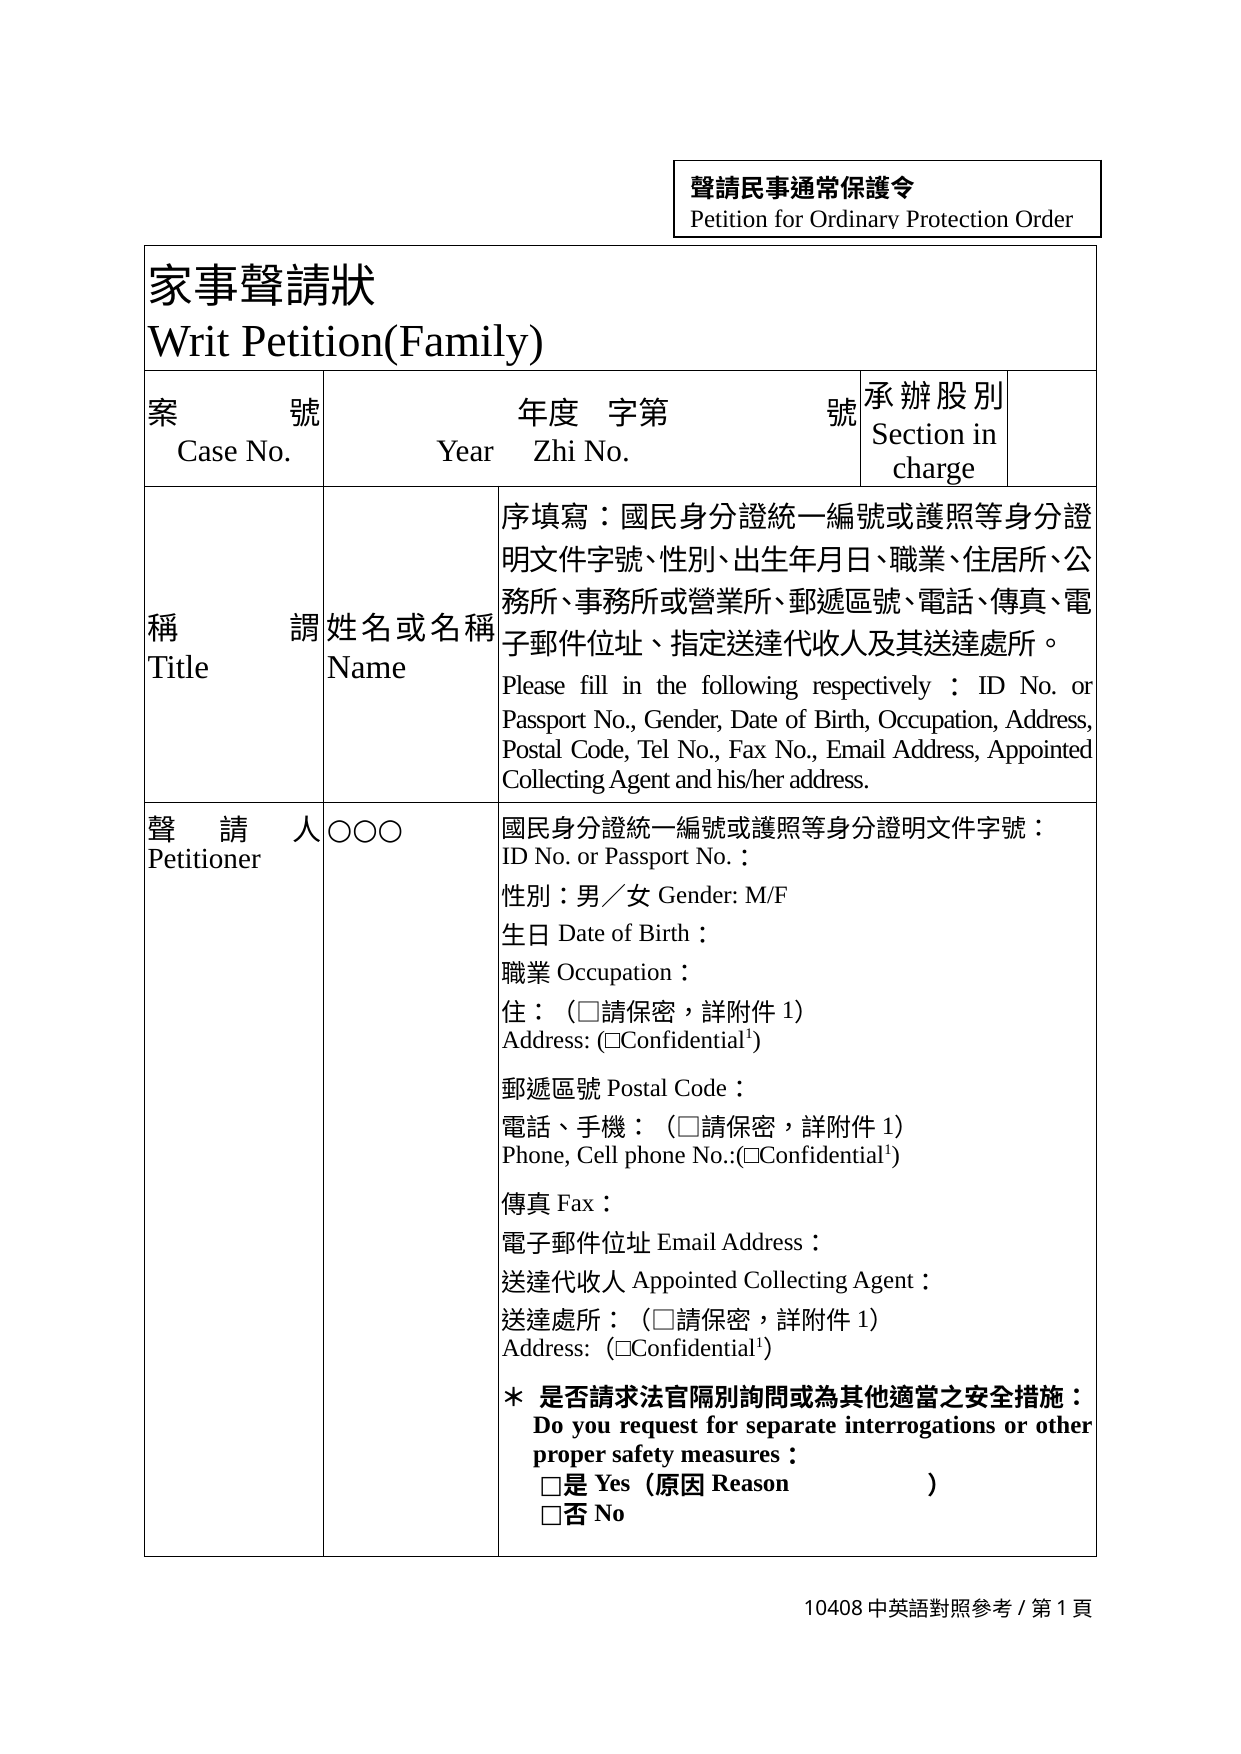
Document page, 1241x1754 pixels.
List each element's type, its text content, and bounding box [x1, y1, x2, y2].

table_cell 國民身分證統一編號或護照等身分證明文件字號： ID No. or Passport No.： 性別：男／女 Gender: M/F 生日 Date of Birth： 職業Occupation： 住：（□請保密，詳附件1） Address: (□Confidential1) 郵遞區號Postal Code： 電話、手機：（□請保密，詳附件1） Phone, Cell phone No.:(□Confidential1) 傳真Fax： 電子郵件位址Email Address： 送達代收人Appointed Collecting Agent： 送達處所：（□請保密，詳附件1） Address:（□Confidential1） 是否請求法官隔別詢問或為其他適當之安全措施： Do you request for separate interrogations or other proper safety measures： □是 Yes（原因 Reason ） □否 No [499, 803, 1096, 1556]
text Petition for Ordinary Protection Order [690, 205, 1085, 228]
table_cell 案號 Case No. [145, 371, 323, 486]
table_cell [1008, 371, 1096, 486]
table_cell ○○○ [324, 803, 498, 1556]
table_cell 年度 字第 號 Year Zhi No. [324, 371, 860, 486]
table_cell 序填寫：國民身分證統一編號或護照等身分證明文件字號、性別、出生年月日、職業、住居所、公務所、事務所或營業所、郵遞區號、電話、傳真、電子郵件位址、指定送達代收人及其送達處所。 Please fill in the following respectively：ID No. or Passport No., Gender, Date of Birth, Occupation, Address, Postal Code, Tel No., Fax No., Email Address, Appointed Collecting Agent and his/her address. [499, 487, 1096, 802]
table_cell 稱謂 Title [145, 487, 323, 802]
table_cell 姓名或名稱 Name [324, 487, 498, 802]
table_cell 聲請人 Petitioner [145, 803, 323, 1556]
table_header 家事聲請狀 Writ Petition(Family) [145, 246, 1096, 370]
text 聲請民事通常保護令 [690, 168, 1085, 205]
table_cell 承辦股別 Section in charge [861, 371, 1007, 486]
